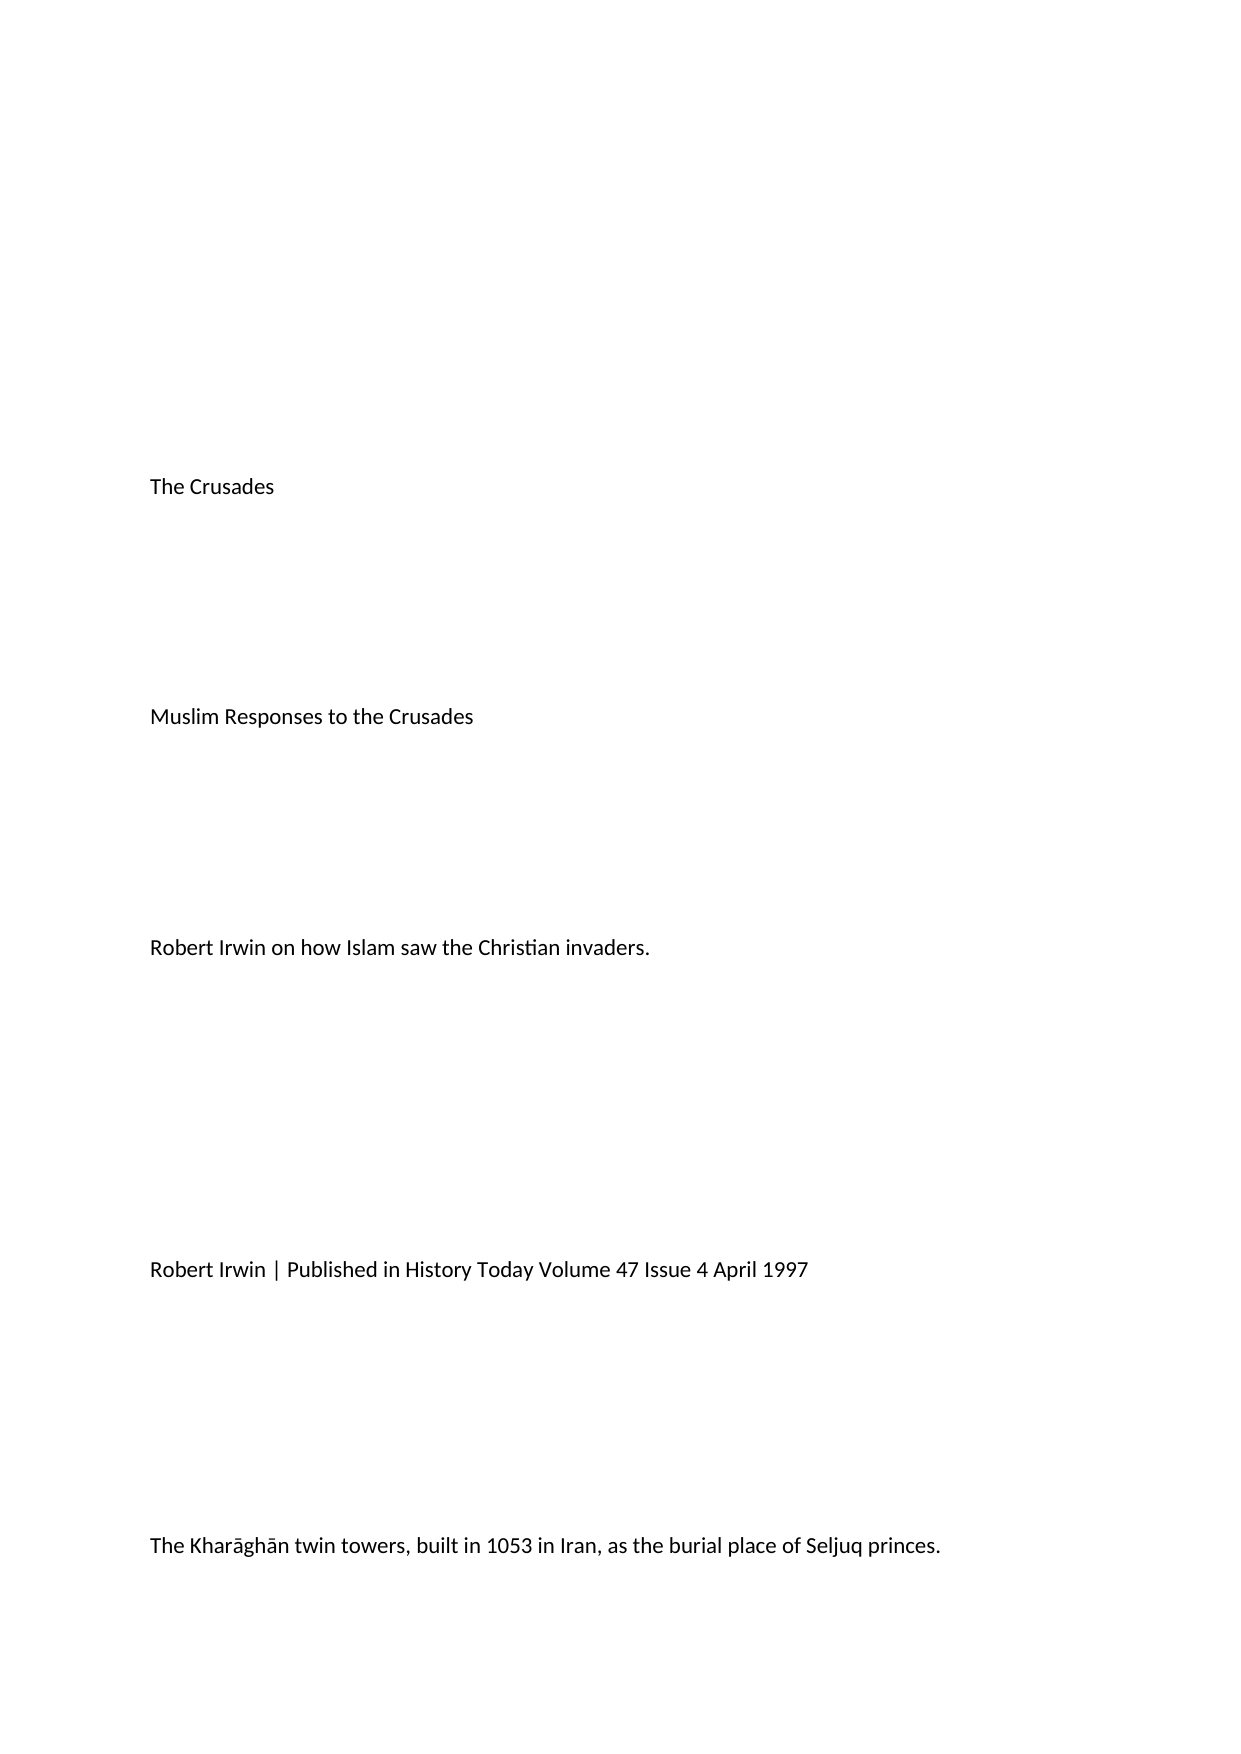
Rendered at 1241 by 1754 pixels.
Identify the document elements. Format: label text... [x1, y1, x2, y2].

text The Crusades [150, 472, 1090, 500]
text The Kharāghān twin towers, built in 1053 in Iran, as the burial place of Seljuq princes. [150, 1531, 1090, 1559]
text Robert Irwin on how Islam saw the Christian invaders. [150, 933, 1090, 961]
text Robert Irwin | Published in History Today Volume 47 Issue 4 April 1997 [150, 1255, 1090, 1283]
text Muslim Responses to the Crusades [150, 702, 1090, 731]
